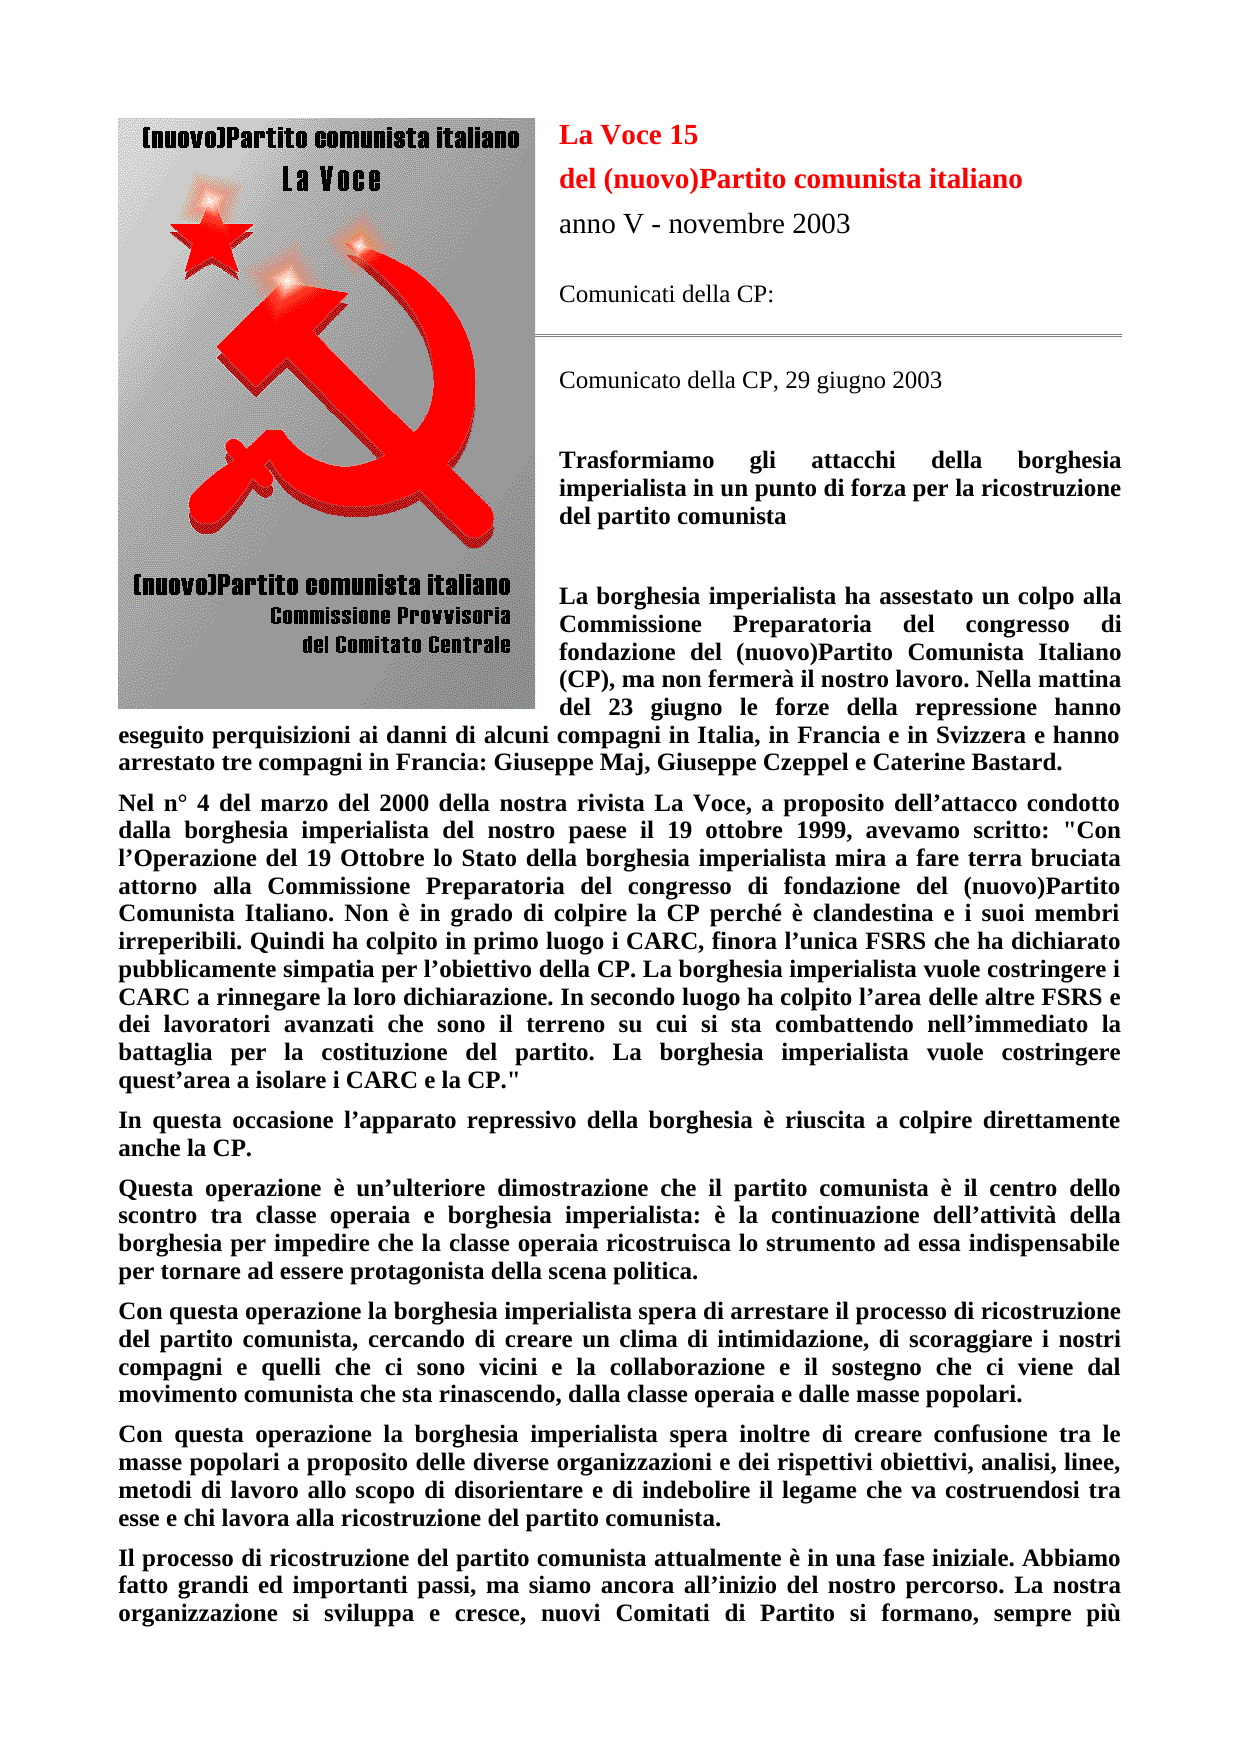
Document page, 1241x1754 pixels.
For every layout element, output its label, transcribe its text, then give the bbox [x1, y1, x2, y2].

text In questa occasione l’apparato repressivo della borghesia è riuscita a colpire direttamente anche la CP. [118, 1106, 1122, 1161]
text La Voce 15 [536, 118, 1122, 150]
text Comunicato della CP, 29 giugno 2003 [536, 366, 1122, 394]
text La borghesia imperialista ha assestato un colpo alla Commissione Preparatoria del congresso di fondazione del (nuovo)Partito Comunista Italiano (CP), ma non fermerà il nostro lavoro. Nella mattina del 23 giugno le forze della repressione hanno eseguito perquisizioni ai danni di alcuni compagni in Italia, in Francia e in Svizzera e hanno arrestato tre compagni in Francia: Giuseppe Maj, Giuseppe Czeppel e Caterine Bastard. [118, 582, 1122, 776]
text anno V - novembre 2003 [536, 208, 1122, 240]
text Con questa operazione la borghesia imperialista spera inoltre di creare confusione tra le masse popolari a proposito delle diverse organizzazioni e dei rispettivi obiettivi, analisi, linee, metodi di lavoro allo scopo di disorientare e di indebolire il legame che va costruendosi tra esse e chi lavora alla ricostruzione del partito comunista. [118, 1421, 1122, 1531]
text Nel n° 4 del marzo del 2000 della nostra rivista La Voce, a proposito dell’attacco condotto dalla borghesia imperialista del nostro paese il 19 ottobre 1999, avevamo scritto: "Con l’Operazione del 19 Ottobre lo Stato della borghesia imperialista mira a fare terra bruciata attorno alla Commissione Preparatoria del congresso di fondazione del (nuovo)Partito Comunista Italiano. Non è in grado di colpire la CP perché è clandestina e i suoi membri irreperibili. Quindi ha colpito in primo luogo i CARC, finora l’unica FSRS che ha dichiarato pubblicamente simpatia per l’obiettivo della CP. La borghesia imperialista vuole costringere i CARC a rinnegare la loro dichiarazione. In secondo luogo ha colpito l’area delle altre FSRS e dei lavoratori avanzati che sono il terreno su cui si sta combattendo nell’immediato la battaglia per la costituzione del partito. La borghesia imperialista vuole costringere quest’area a isolare i CARC e la CP." [118, 789, 1122, 1093]
text del (nuovo)Partito comunista italiano [536, 163, 1122, 195]
text Il processo di ricostruzione del partito comunista attualmente è in una fase iniziale. Abbiamo fatto grandi ed importanti passi, ma siamo ancora all’inizio del nostro percorso. La nostra organizzazione si sviluppa e cresce, nuovi Comitati di Partito si formano, sempre più [118, 1544, 1122, 1627]
text Trasformiamo gli attacchi della borghesia imperialista in un punto di forza per la ricostruzione del partito comunista [536, 446, 1122, 529]
text Questa operazione è un’ulteriore dimostrazione che il partito comunista è il centro dello scontro tra classe operaia e borghesia imperialista: è la continuazione dell’attività della borghesia per impedire che la classe operaia ricostruisca lo strumento ad essa indispensabile per tornare ad essere protagonista della scena politica. [118, 1174, 1122, 1285]
text Con questa operazione la borghesia imperialista spera di arrestare il processo di ricostruzione del partito comunista, cercando di creare un clima di intimidazione, di scoraggiare i nostri compagni e quelli che ci sono vicini e la collaborazione e il sostegno che ci viene dal movimento comunista che sta rinascendo, dalla classe operaia e dalle masse popolari. [118, 1297, 1122, 1408]
text Comunicati della CP: [536, 252, 1122, 308]
picture [118, 118, 536, 709]
